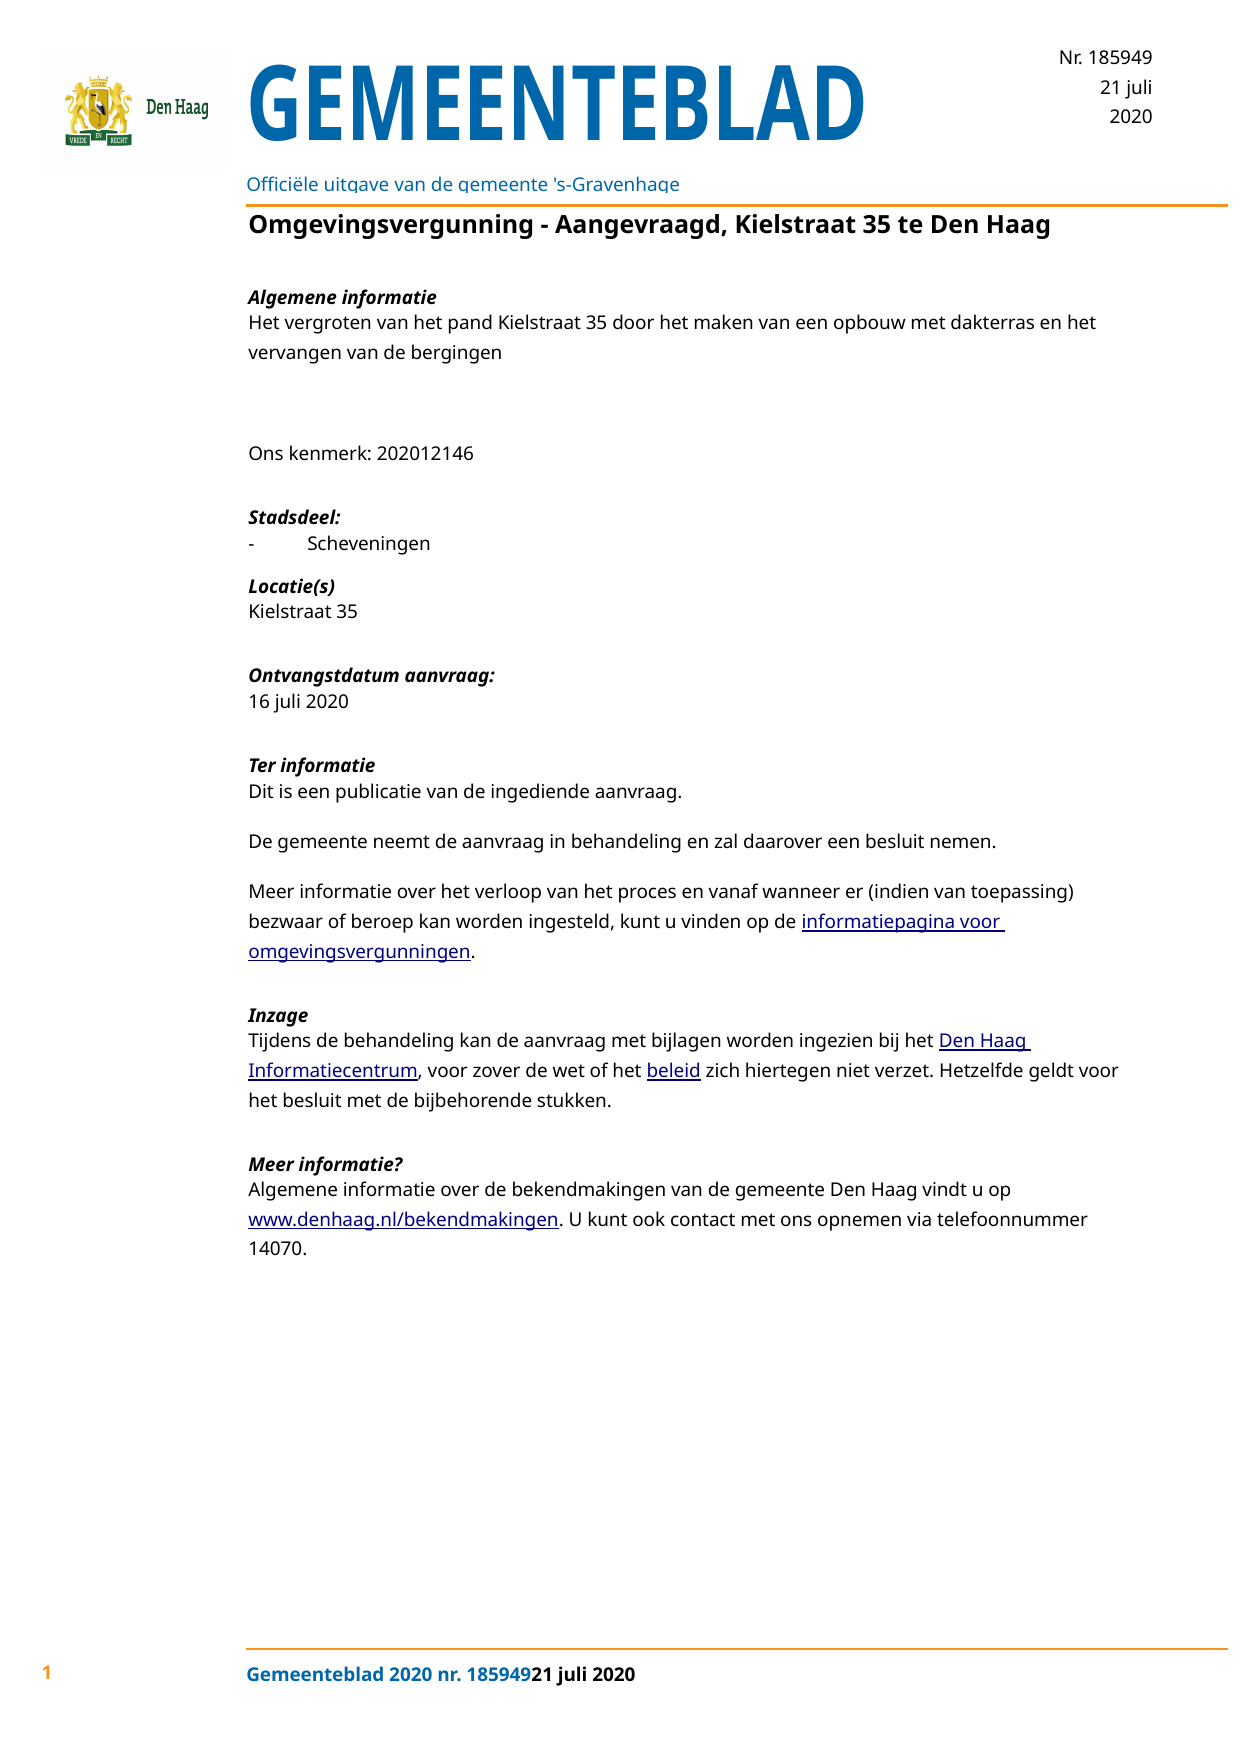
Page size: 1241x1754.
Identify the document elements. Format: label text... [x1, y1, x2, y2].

text Het vergroten van het pand Kielstraat 35 door het maken van een opbouw met dakterras en het vervangen van de bergingen [248, 309, 1152, 365]
text Meer informatie? [248, 1151, 1152, 1176]
text Ontvangstdatum aanvraag: [248, 662, 1152, 688]
text Ter informatie [248, 752, 1152, 778]
text De gemeente neemt de aanvraag in behandeling en zal daarover een besluit nemen. [248, 828, 1152, 854]
picture [41, 47, 231, 172]
text 16 juli 2020 [248, 688, 1152, 714]
text Algemene informatie over de bekendmakingen van de gemeente Den Haag vindt u op www.denhaag.nl/bekendmakingen. U kunt ook contact met ons opnemen via telefoonnummer 14070. [248, 1176, 1152, 1261]
text Meer informatie over het verloop van het proces en vanaf wanneer er (indien van toepassing) bezwaar of beroep kan worden ingesteld, kunt u vinden op de informatiepagina voor omgevingsvergunningen. [248, 879, 1152, 964]
text Dit is een publicatie van de ingediende aanvraag. [248, 778, 1152, 804]
text Inzage [248, 1002, 1152, 1028]
list Scheveningen [248, 530, 1152, 555]
text Tijdens de behandeling kan de aanvraag met bijlagen worden ingezien bij het Den Haag Informatiecentrum, voor zover de wet of het beleid zich hiertegen niet verzet. Hetzelfde geldt voor het besluit met de bijbehorende stukken. [248, 1028, 1152, 1112]
text Locatie(s) [248, 573, 1152, 598]
text Stadsdeel: [248, 504, 1152, 530]
text Kielstraat 35 [248, 598, 1152, 624]
text Ons kenmerk: 202012146 [248, 440, 1152, 466]
text Algemene informatie [248, 284, 1152, 309]
text Omgevingsvergunning - Aangevraagd, Kielstraat 35 te Den Haag [248, 207, 1152, 241]
